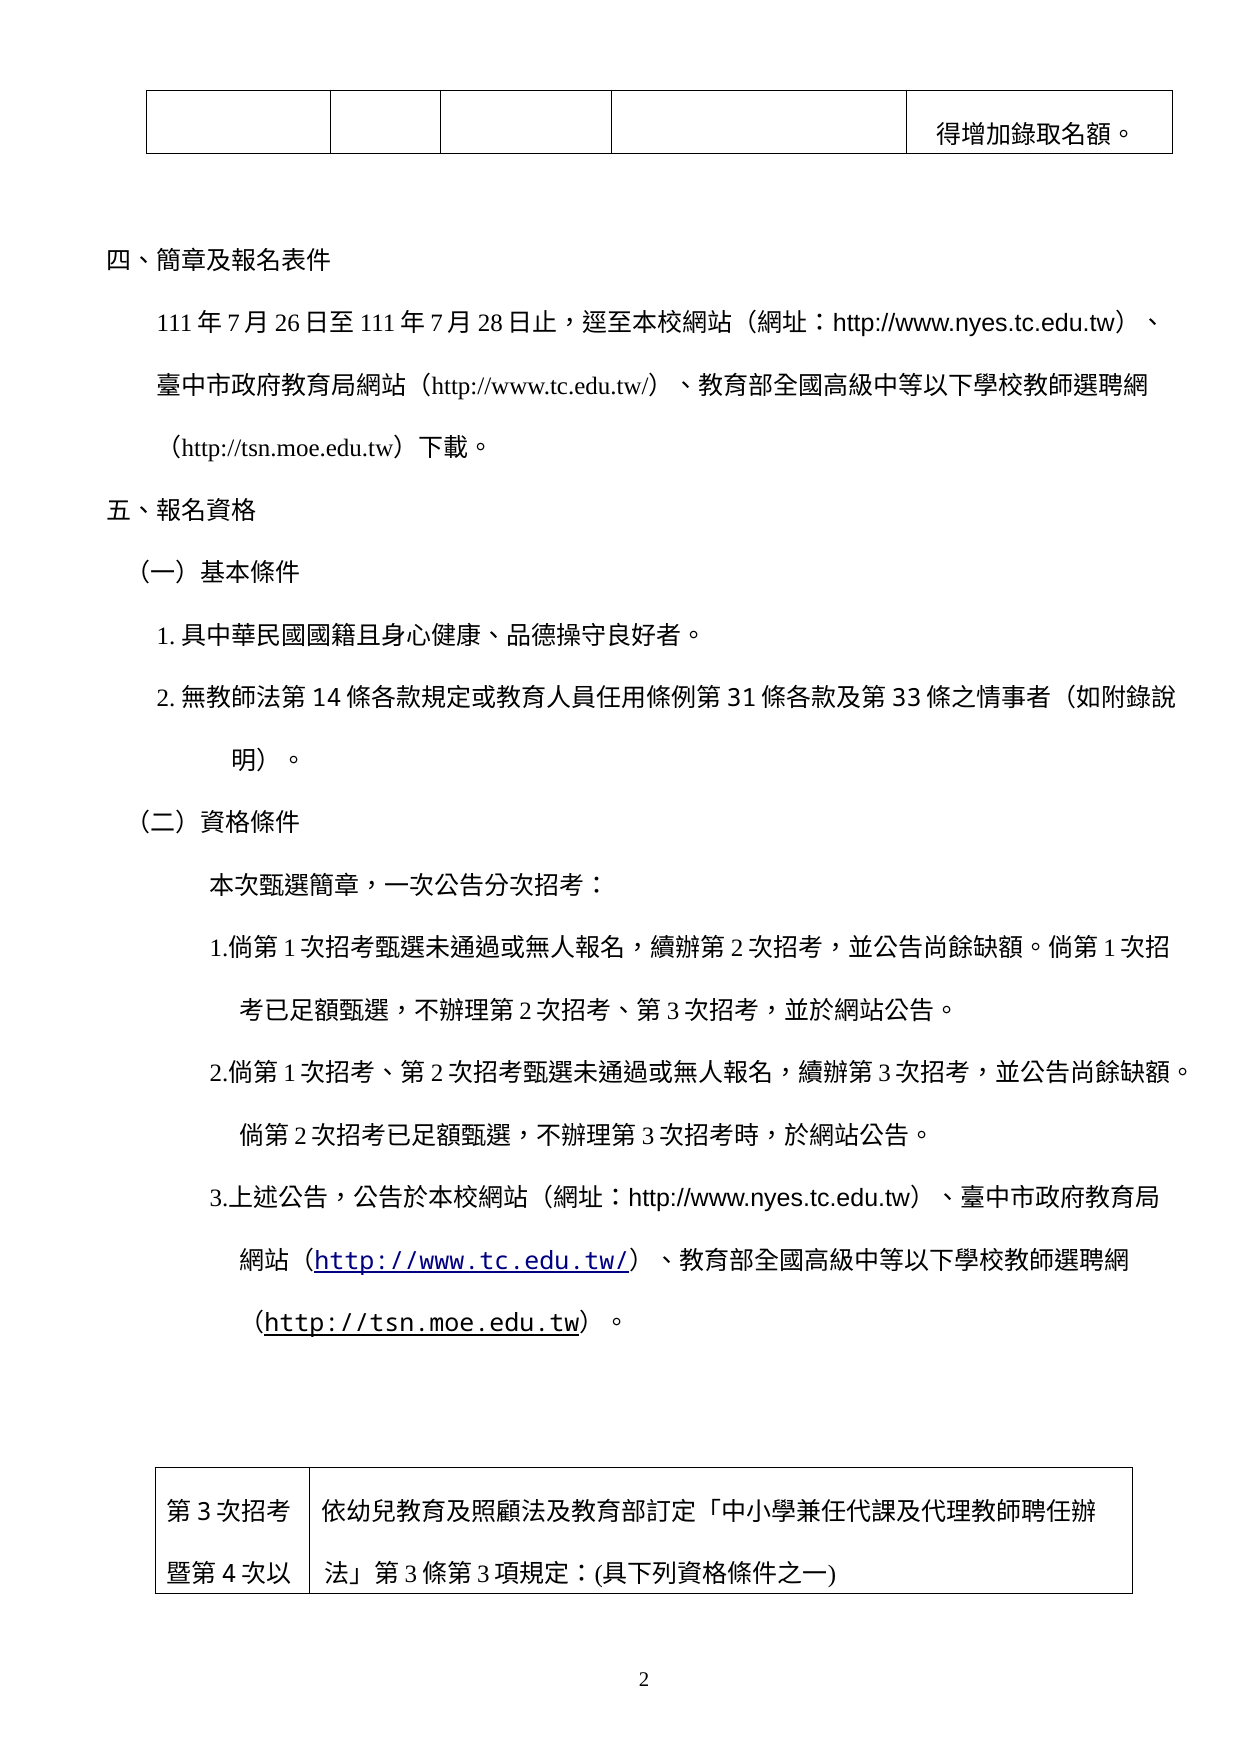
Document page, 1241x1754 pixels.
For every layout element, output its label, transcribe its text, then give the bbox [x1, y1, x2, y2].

text 2. 無教師法第14條各款規定或教育人員任用條例第31條各款及第33條之情事者（如附錄說明）。 [106, 654, 1181, 779]
text 1.倘第1次招考甄選未通過或無人報名，續辦第2次招考，並公告尚餘缺額。倘第1次招考已足額甄選，不辦理第2次招考、第3次招考，並於網站公告。 [209, 904, 1181, 1029]
text 3.上述公告，公告於本校網站（網址：http://www.nyes.tc.edu.tw）、臺中市政府教育局網站（http://www.tc.edu.tw/）、教育部全國高級中等以下學校教師選聘網（http://tsn.moe.edu.tw）。 [209, 1154, 1181, 1342]
table_header 依幼兒教育及照顧法及教育部訂定「中小學兼任代課及代理教師聘任辦法」第3條第3項規定：(具下列資格條件之一) [310, 1468, 1132, 1593]
text 本次甄選簡章，一次公告分次招考： [156, 842, 1181, 904]
table_cell [331, 91, 440, 153]
text 五、報名資格 [106, 467, 1181, 529]
text 1. 具中華民國國籍且身心健康、品德操守良好者。 [106, 592, 1181, 654]
table_cell 得增加錄取名額。 [907, 91, 1172, 153]
table_cell [147, 91, 330, 153]
table_header 第3次招考暨第4次以 [156, 1468, 309, 1593]
table_cell [441, 91, 611, 153]
table_cell [612, 91, 906, 153]
text （一）基本條件 [106, 529, 1181, 592]
text （二）資格條件 [106, 779, 1181, 842]
text 四、簡章及報名表件 111年7月26日至111年7月28日止，逕至本校網站（網址：http://www.nyes.tc.edu.tw）、臺中市政府教育局網站（http://www.tc.edu.tw/）、教育部全國高級中等以下學校教師選聘網（http://tsn.moe.edu.tw）下載。 [106, 217, 1181, 467]
text 2.倘第1次招考、第2次招考甄選未通過或無人報名，續辦第3次招考，並公告尚餘缺額。倘第2次招考已足額甄選，不辦理第3次招考時，於網站公告。 [209, 1029, 1181, 1154]
